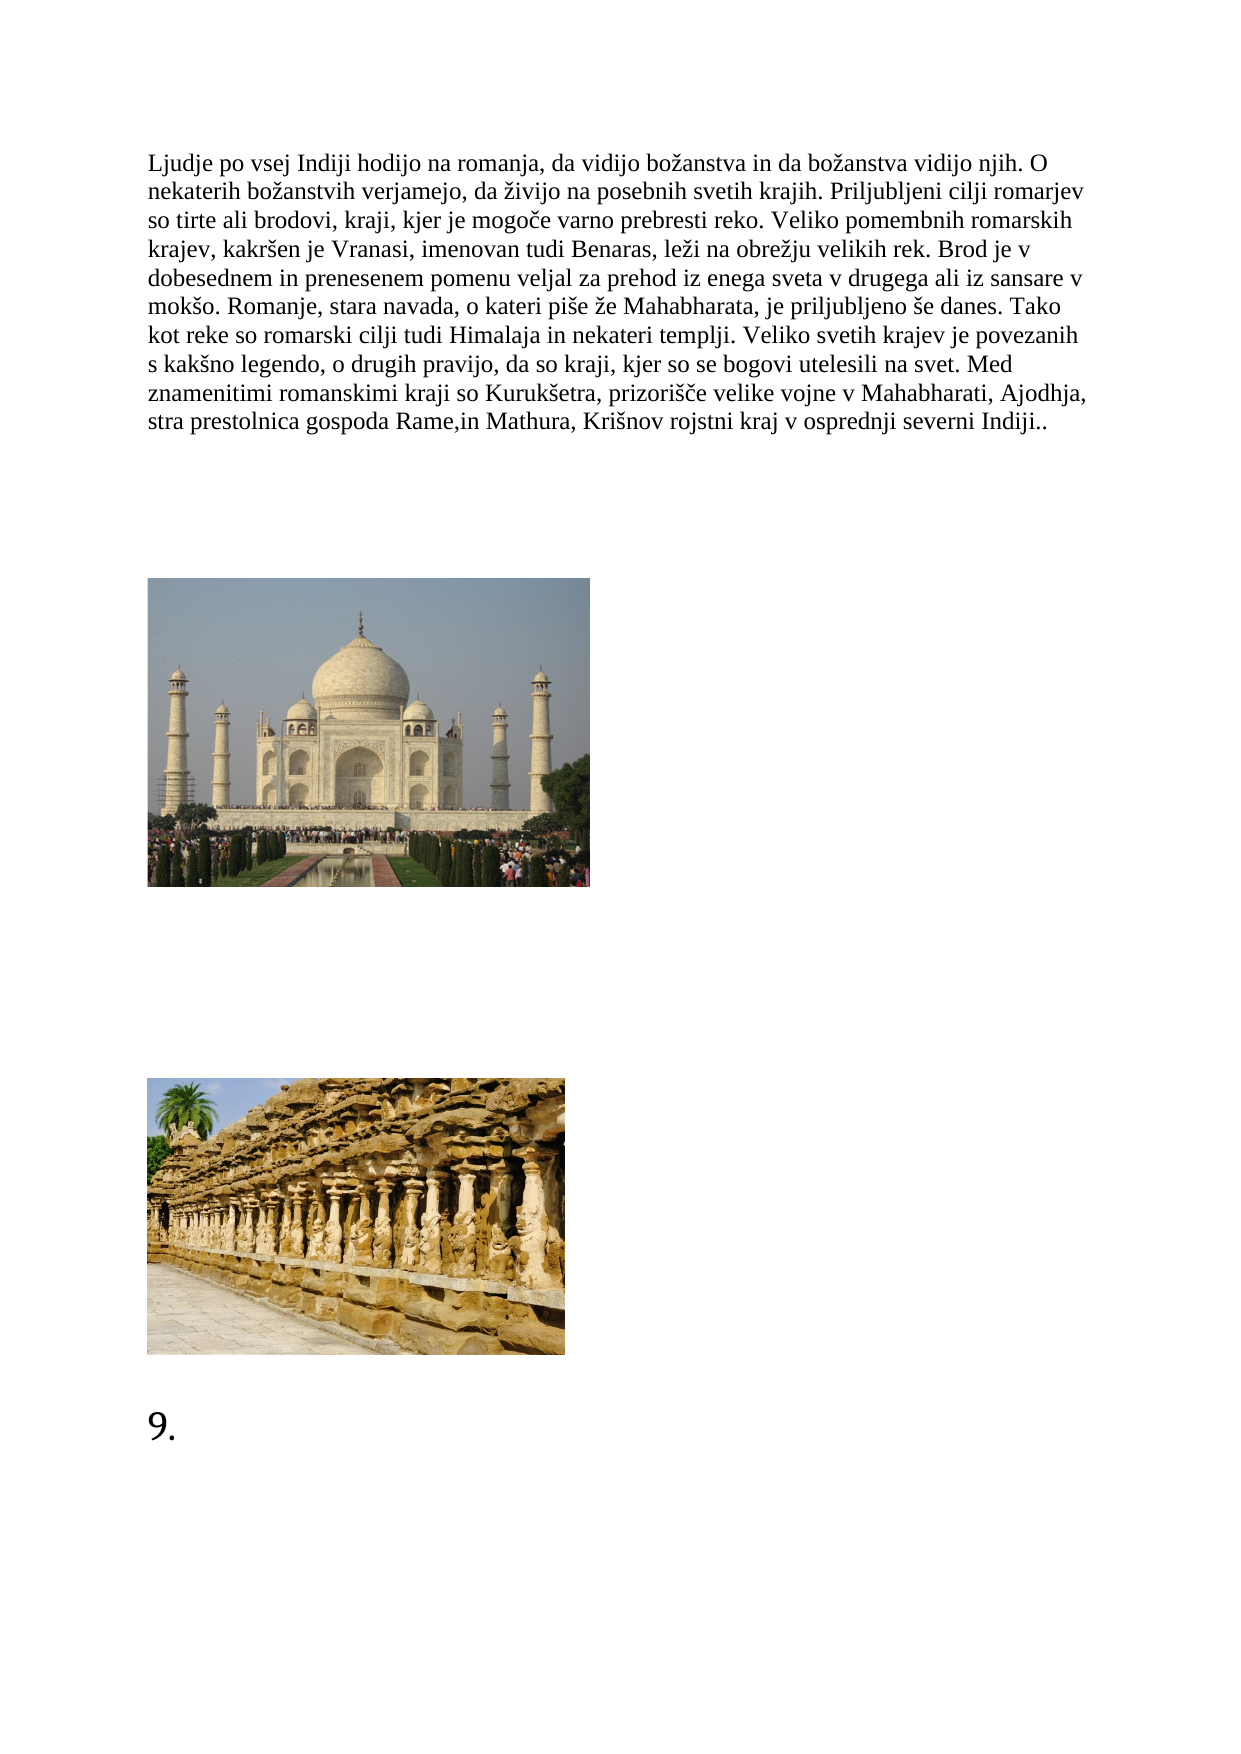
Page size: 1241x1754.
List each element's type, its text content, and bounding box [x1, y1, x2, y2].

picture [147, 578, 590, 887]
text 9. [148, 1403, 1093, 1451]
picture [147, 1078, 565, 1355]
text Ljudje po vsej Indiji hodijo na romanja, da vidijo božanstva in da božanstva vidijo njih. O nekaterih božanstvih verjamejo, da živijo na posebnih svetih krajih. Priljubljeni cilji romarjev so tirte ali brodovi, kraji, kjer je mogoče varno prebresti reko. Veliko pomembnih romarskih krajev, kakršen je Vranasi, imenovan tudi Benaras, leži na obrežju velikih rek. Brod je v dobesednem in prenesenem pomenu veljal za prehod iz enega sveta v drugega ali iz sansare v mokšo. Romanje, stara navada, o kateri piše že Mahabharata, je priljubljeno še danes. Tako kot reke so romarski cilji tudi Himalaja in nekateri templji. Veliko svetih krajev je povezanih s kakšno legendo, o drugih pravijo, da so kraji, kjer so se bogovi utelesili na svet. Med znamenitimi romanskimi kraji so Kurukšetra, prizorišče velike vojne v Mahabharati, Ajodhja, stra prestolnica gospoda Rame,in Mathura, Krišnov rojstni kraj v osprednji severni Indiji.. [148, 148, 1093, 435]
